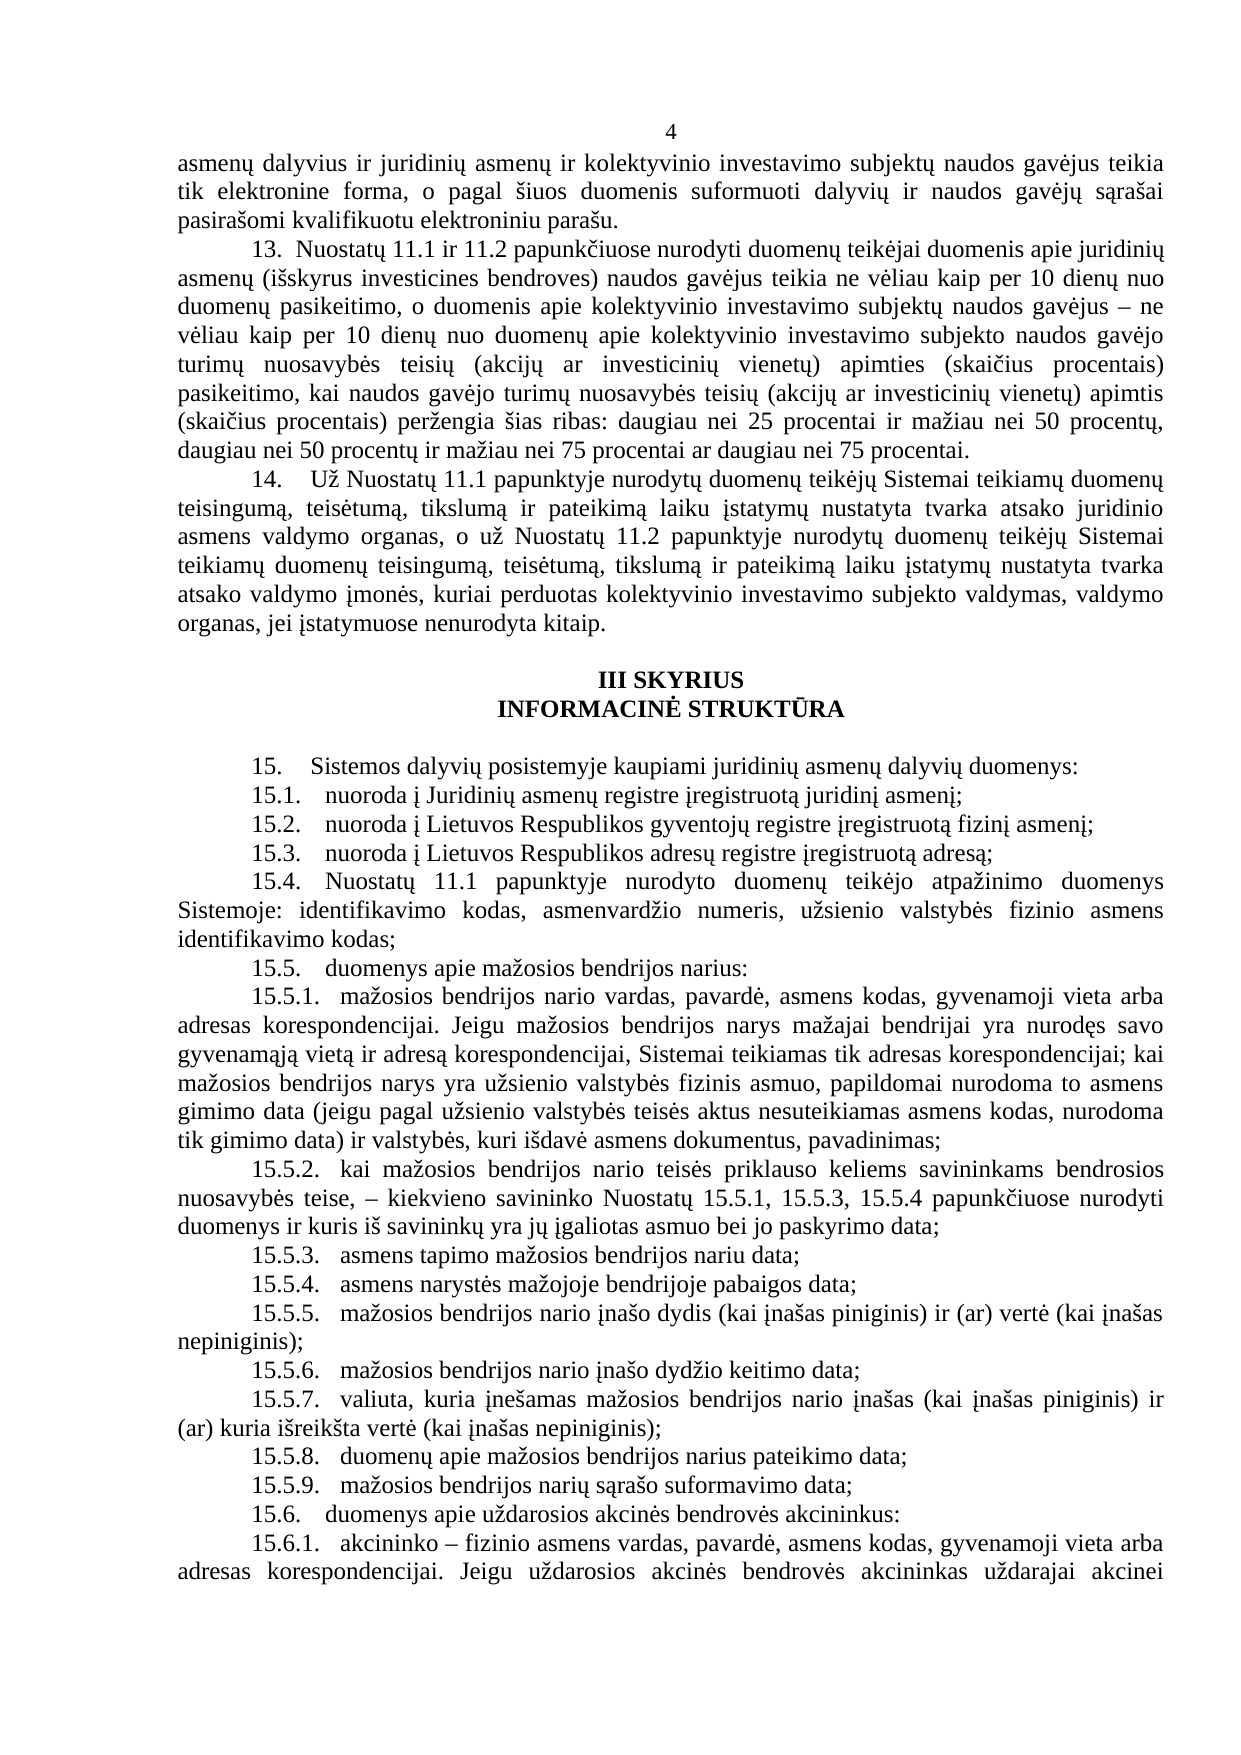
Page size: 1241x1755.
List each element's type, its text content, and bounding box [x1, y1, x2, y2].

text 15.5.6. mažosios bendrijos nario įnašo dydžio keitimo data; [177, 1355, 1165, 1384]
text 15.3. nuoroda į Lietuvos Respublikos adresų registre įregistruotą adresą; [177, 838, 1165, 866]
text 15.4. Nuostatų 11.1 papunktyje nurodyto duomenų teikėjo atpažinimo duomenys Sistemoje: identifikavimo kodas, asmenvardžio numeris, užsienio valstybės fizinio asmens identifikavimo kodas; [177, 866, 1165, 953]
text 15.5.2. kai mažosios bendrijos nario teisės priklauso keliems savininkams bendrosios nuosavybės teise, – kiekvieno savininko Nuostatų 15.5.1, 15.5.3, 15.5.4 papunkčiuose nurodyti duomenys ir kuris iš savininkų yra jų įgaliotas asmuo bei jo paskyrimo data; [177, 1154, 1165, 1240]
text 15.1. nuoroda į Juridinių asmenų registre įregistruotą juridinį asmenį; [177, 780, 1165, 809]
text III SKYRIUS [177, 665, 1165, 694]
text INFORMACINĖ STRUKTŪRA [177, 694, 1165, 723]
text 15.5.1. mažosios bendrijos nario vardas, pavardė, asmens kodas, gyvenamoji vieta arba adresas korespondencijai. Jeigu mažosios bendrijos narys mažajai bendrijai yra nurodęs savo gyvenamąją vietą ir adresą korespondencijai, Sistemai teikiamas tik adresas korespondencijai; kai mažosios bendrijos narys yra užsienio valstybės fizinis asmuo, papildomai nurodoma to asmens gimimo data (jeigu pagal užsienio valstybės teisės aktus nesuteikiamas asmens kodas, nurodoma tik gimimo data) ir valstybės, kuri išdavė asmens dokumentus, pavadinimas; [177, 981, 1165, 1154]
text 15.5.7. valiuta, kuria įnešamas mažosios bendrijos nario įnašas (kai įnašas piniginis) ir (ar) kuria išreikšta vertė (kai įnašas nepiniginis); [177, 1384, 1165, 1441]
text 15.5.8. duomenų apie mažosios bendrijos narius pateikimo data; [177, 1441, 1165, 1470]
text 15.5.3. asmens tapimo mažosios bendrijos nariu data; [177, 1240, 1165, 1269]
text 15.5. duomenys apie mažosios bendrijos narius: [177, 953, 1165, 981]
text 15.6. duomenys apie uždarosios akcinės bendrovės akcininkus: [177, 1499, 1165, 1528]
text 15.5.5. mažosios bendrijos nario įnašo dydis (kai įnašas piniginis) ir (ar) vertė (kai įnašas nepiniginis); [177, 1298, 1165, 1355]
text 15.5.4. asmens narystės mažojoje bendrijoje pabaigos data; [177, 1269, 1165, 1298]
text 15. Sistemos dalyvių posistemyje kaupiami juridinių asmenų dalyvių duomenys: [177, 751, 1165, 780]
text 14. Už Nuostatų 11.1 papunktyje nurodytų duomenų teikėjų Sistemai teikiamų duomenų teisingumą, teisėtumą, tikslumą ir pateikimą laiku įstatymų nustatyta tvarka atsako juridinio asmens valdymo organas, o už Nuostatų 11.2 papunktyje nurodytų duomenų teikėjų Sistemai teikiamų duomenų teisingumą, teisėtumą, tikslumą ir pateikimą laiku įstatymų nustatyta tvarka atsako valdymo įmonės, kuriai perduotas kolektyvinio investavimo subjekto valdymas, valdymo organas, jei įstatymuose nenurodyta kitaip. [177, 464, 1165, 636]
text 13. Nuostatų 11.1 ir 11.2 papunkčiuose nurodyti duomenų teikėjai duomenis apie juridinių asmenų (išskyrus investicines bendroves) naudos gavėjus teikia ne vėliau kaip per 10 dienų nuo duomenų pasikeitimo, o duomenis apie kolektyvinio investavimo subjektų naudos gavėjus – ne vėliau kaip per 10 dienų nuo duomenų apie kolektyvinio investavimo subjekto naudos gavėjo turimų nuosavybės teisių (akcijų ar investicinių vienetų) apimties (skaičius procentais) pasikeitimo, kai naudos gavėjo turimų nuosavybės teisių (akcijų ar investicinių vienetų) apimtis (skaičius procentais) peržengia šias ribas: daugiau nei 25 procentai ir mažiau nei 50 procentų, daugiau nei 50 procentų ir mažiau nei 75 procentai ar daugiau nei 75 procentai. [177, 234, 1165, 464]
text 15.6.1. akcininko – fizinio asmens vardas, pavardė, asmens kodas, gyvenamoji vieta arba adresas korespondencijai. Jeigu uždarosios akcinės bendrovės akcininkas uždarajai akcinei [177, 1528, 1165, 1585]
text 15.5.9. mažosios bendrijos narių sąrašo suformavimo data; [177, 1470, 1165, 1499]
text asmenų dalyvius ir juridinių asmenų ir kolektyvinio investavimo subjektų naudos gavėjus teikia tik elektronine forma, o pagal šiuos duomenis suformuoti dalyvių ir naudos gavėjų sąrašai pasirašomi kvalifikuotu elektroniniu parašu. [177, 148, 1165, 234]
text 15.2. nuoroda į Lietuvos Respublikos gyventojų registre įregistruotą fizinį asmenį; [177, 809, 1165, 838]
